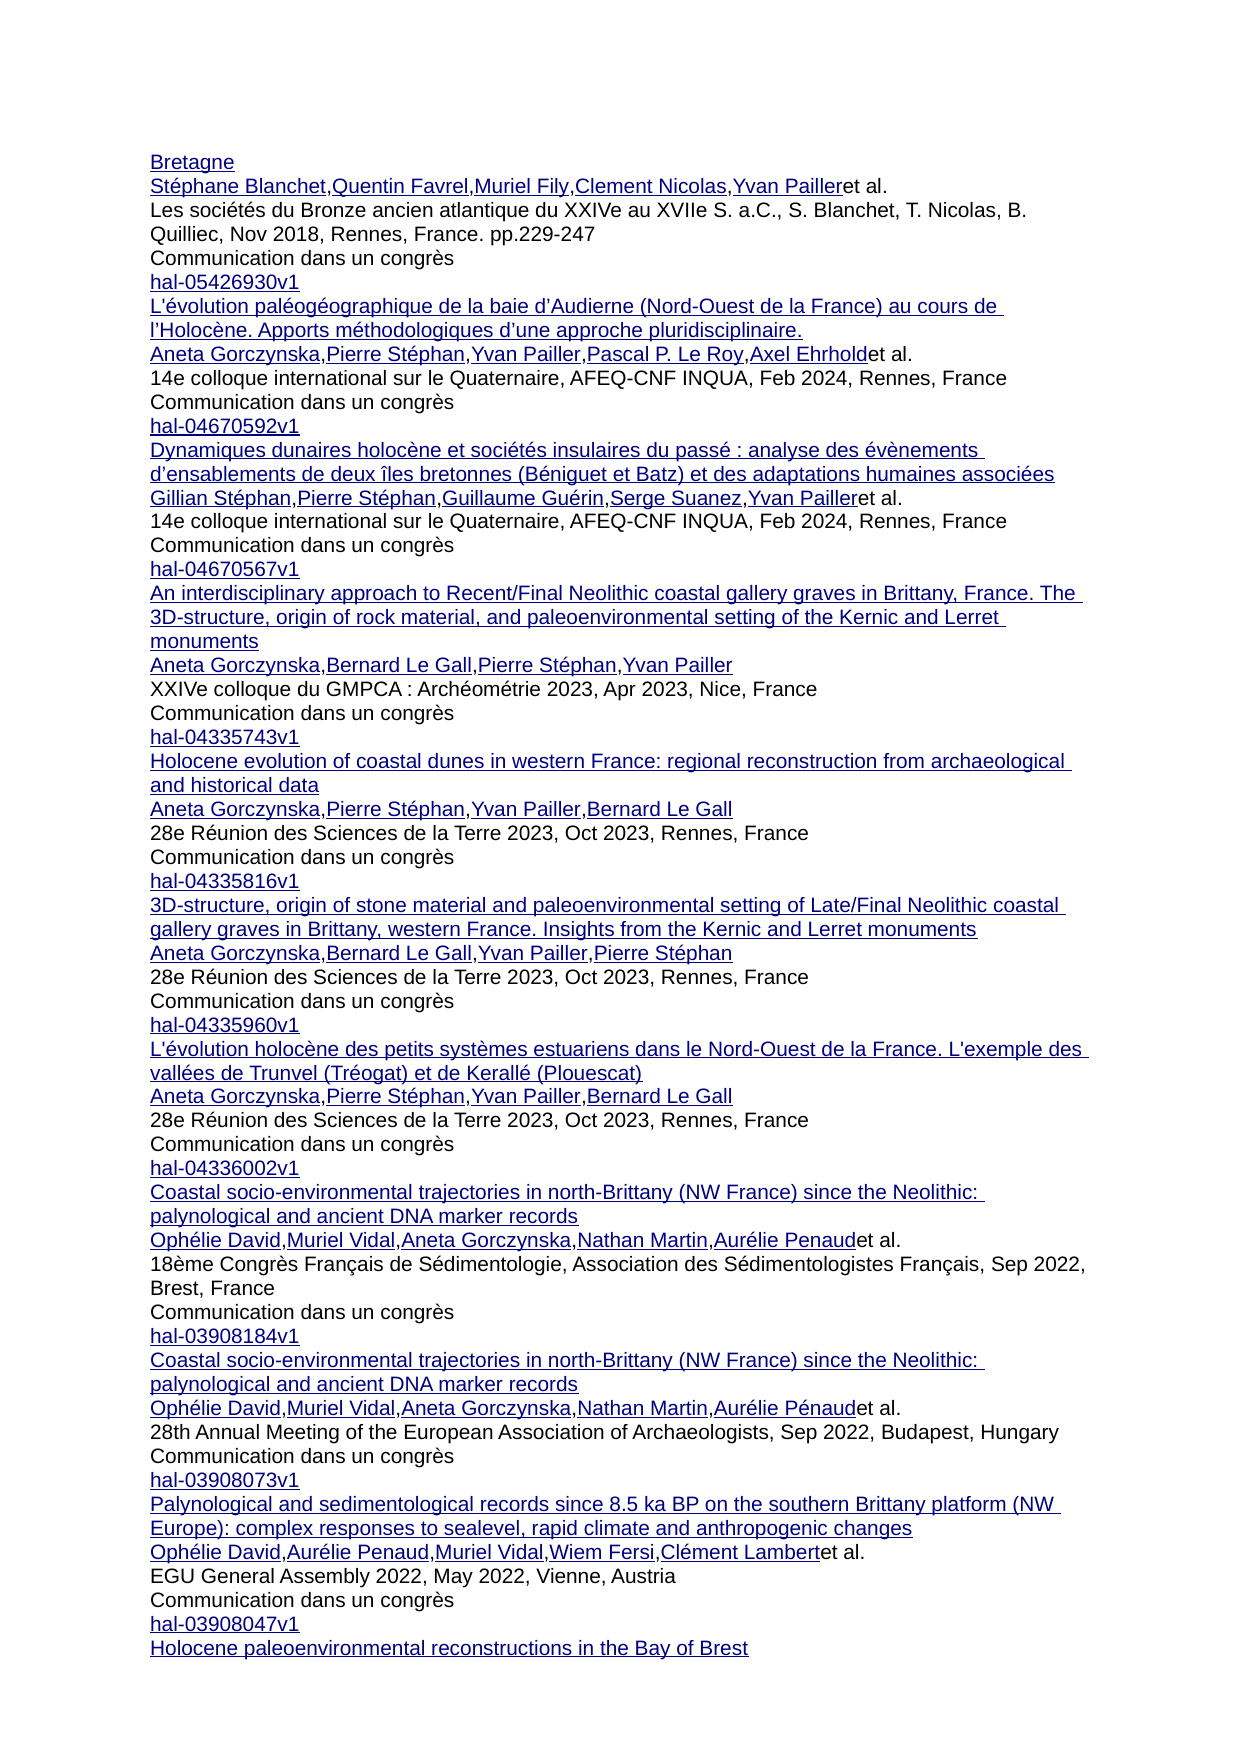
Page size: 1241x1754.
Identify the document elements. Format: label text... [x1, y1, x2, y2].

table_cell À l'aune des recherches récentes : la culture des Tumulus armoricains et le Bronze ancien en Bretagne Stéphane Blanchet,Quentin Favrel,Muriel Fily,Clement Nicolas,Yvan Pailleret al. Les sociétés du Bronze ancien atlantique du XXIVe au XVIIe S. a.C., S. Blanchet, T. Nicolas, B. Quilliec, Nov 2018, Rennes, France. pp.229-247 Communication dans un congrès hal-05426930v1 [150, 150, 1090, 294]
table_cell 3D-structure, origin of stone material and paleoenvironmental setting of Late/Final Neolithic coastal gallery graves in Brittany, western France. Insights from the Kernic and Lerret monuments Aneta Gorczynska,Bernard Le Gall,Yvan Pailler,Pierre Stéphan 28e Réunion des Sciences de la Terre 2023, Oct 2023, Rennes, France Communication dans un congrès hal-04335960v1 [150, 893, 1090, 1036]
table_cell Holocene evolution of coastal dunes in western France: regional reconstruction from archaeological and historical data Aneta Gorczynska,Pierre Stéphan,Yvan Pailler,Bernard Le Gall 28e Réunion des Sciences de la Terre 2023, Oct 2023, Rennes, France Communication dans un congrès hal-04335816v1 [150, 749, 1090, 893]
table_cell L'évolution paléogéographique de la baie d’Audierne (Nord-Ouest de la France) au cours de l’Holocène. Apports méthodologiques d’une approche pluridisciplinaire. Aneta Gorczynska,Pierre Stéphan,Yvan Pailler,Pascal P. Le Roy,Axel Ehrholdet al. 14e colloque international sur le Quaternaire, AFEQ-CNF INQUA, Feb 2024, Rennes, France Communication dans un congrès hal-04670592v1 [150, 294, 1090, 437]
table_cell An interdisciplinary approach to Recent/Final Neolithic coastal gallery graves in Brittany, France. The 3D-structure, origin of rock material, and paleoenvironmental setting of the Kernic and Lerret monuments Aneta Gorczynska,Bernard Le Gall,Pierre Stéphan,Yvan Pailler XXIVe colloque du GMPCA : Archéométrie 2023, Apr 2023, Nice, France Communication dans un congrès hal-04335743v1 [150, 581, 1090, 749]
table_cell Palynological and sedimentological records since 8.5 ka BP on the southern Brittany platform (NW Europe): complex responses to sealevel, rapid climate and anthropogenic changes Ophélie David,Aurélie Penaud,Muriel Vidal,Wiem Fersi,Clément Lambertet al. EGU General Assembly 2022, May 2022, Vienne, Austria Communication dans un congrès hal-03908047v1 [150, 1492, 1090, 1635]
table_cell Dynamiques dunaires holocène et sociétés insulaires du passé : analyse des évènements d’ensablements de deux îles bretonnes (Béniguet et Batz) et des adaptations humaines associées Gillian Stéphan,Pierre Stéphan,Guillaume Guérin,Serge Suanez,Yvan Pailleret al. 14e colloque international sur le Quaternaire, AFEQ-CNF INQUA, Feb 2024, Rennes, France Communication dans un congrès hal-04670567v1 [150, 438, 1090, 581]
table_cell L'évolution holocène des petits systèmes estuariens dans le Nord-Ouest de la France. L'exemple des vallées de Trunvel (Tréogat) et de Kerallé (Plouescat) Aneta Gorczynska,Pierre Stéphan,Yvan Pailler,Bernard Le Gall 28e Réunion des Sciences de la Terre 2023, Oct 2023, Rennes, France Communication dans un congrès hal-04336002v1 [150, 1036, 1090, 1180]
table_cell Coastal socio-environmental trajectories in north-Brittany (NW France) since the Neolithic: palynological and ancient DNA marker records Ophélie David,Muriel Vidal,Aneta Gorczynska,Nathan Martin,Aurélie Penaudet al. 18ème Congrès Français de Sédimentologie, Association des Sédimentologistes Français, Sep 2022, Brest, France Communication dans un congrès hal-03908184v1 [150, 1180, 1090, 1348]
table_cell Coastal socio-environmental trajectories in north-Brittany (NW France) since the Neolithic: palynological and ancient DNA marker records Ophélie David,Muriel Vidal,Aneta Gorczynska,Nathan Martin,Aurélie Pénaudet al. 28th Annual Meeting of the European Association of Archaeologists, Sep 2022, Budapest, Hungary Communication dans un congrès hal-03908073v1 [150, 1348, 1090, 1492]
table_cell Holocene paleoenvironmental reconstructions in the Bay of Brest [150, 1635, 1090, 1659]
